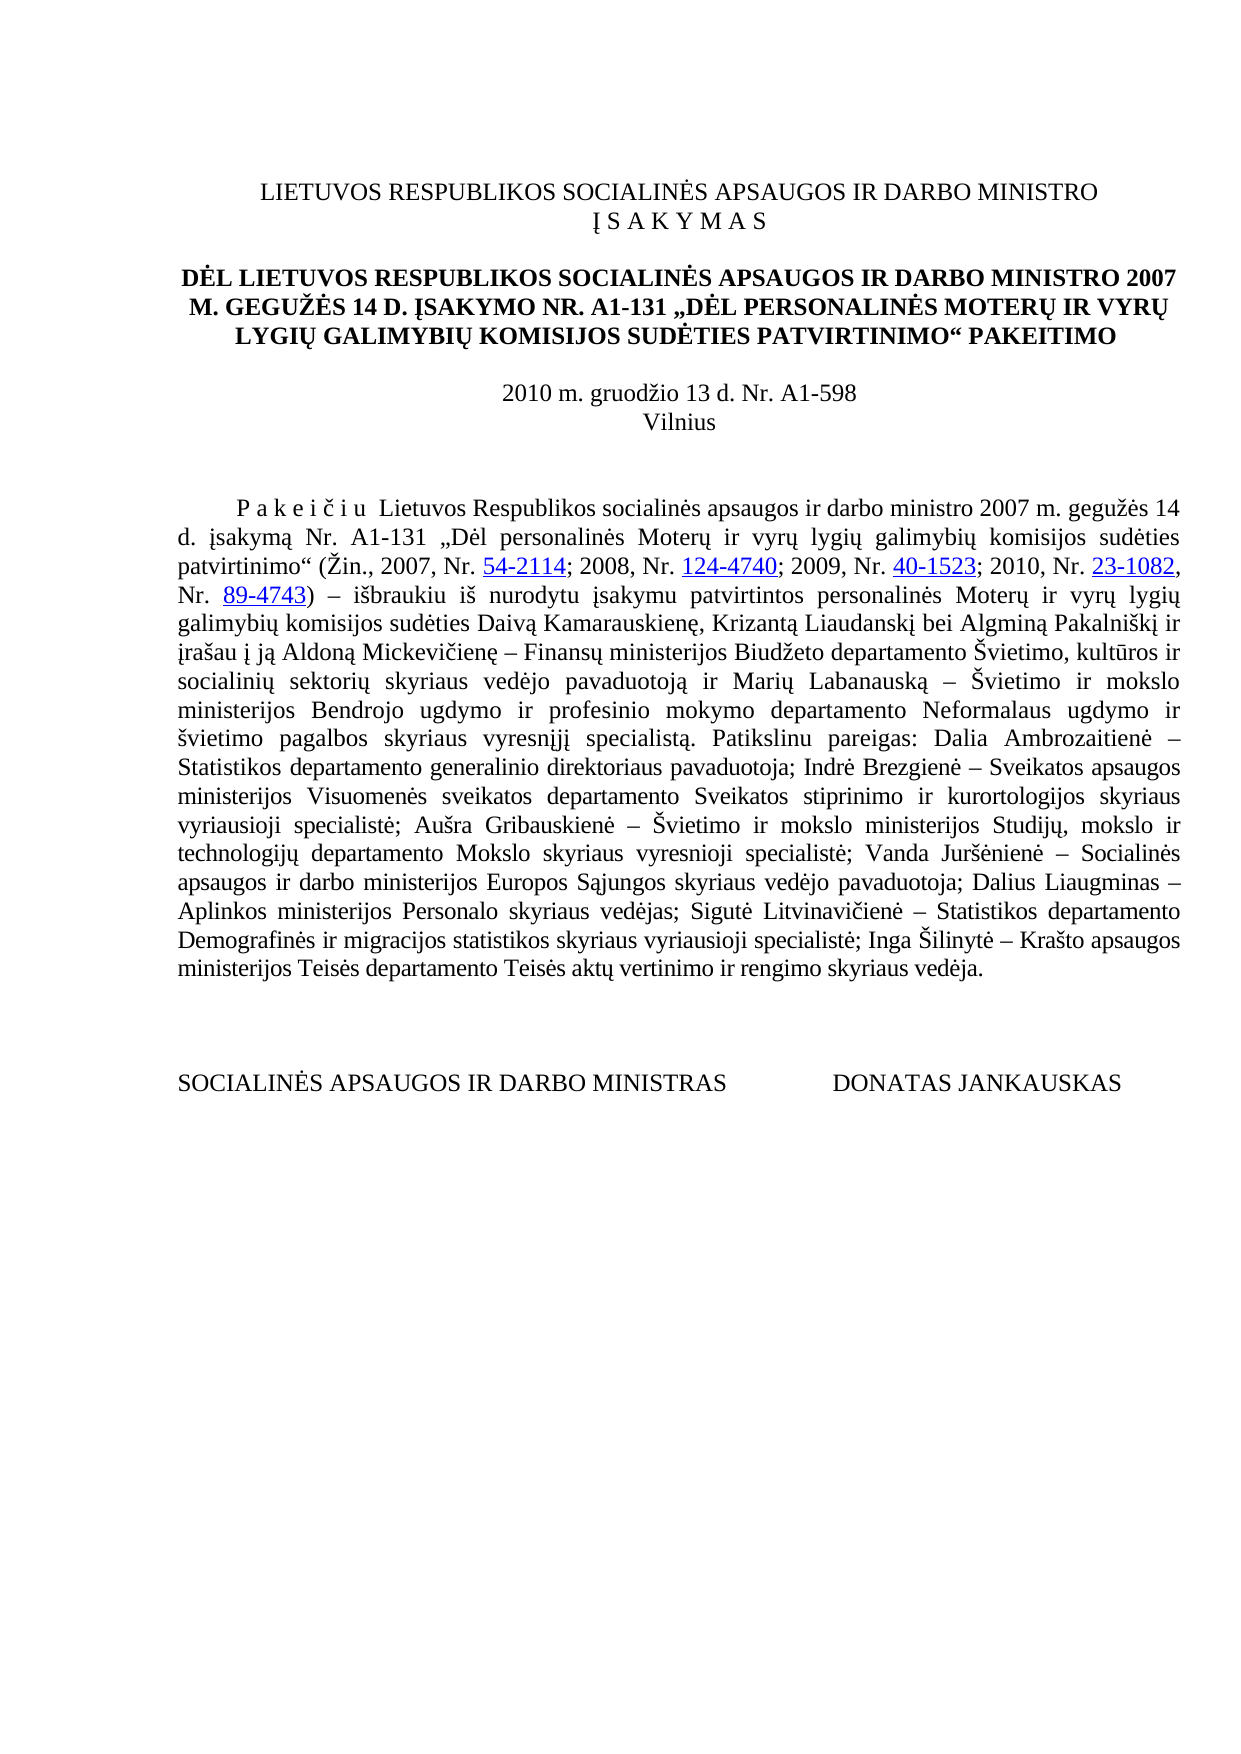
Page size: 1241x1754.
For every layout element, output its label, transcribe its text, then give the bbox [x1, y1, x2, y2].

text 2010 m. gruodžio 13 d. Nr. A1-598 [177, 378, 1181, 407]
text Socialinės apsaugos ir darbo ministras Donatas Jankauskas [177, 1068, 1181, 1097]
text DĖL LIETUVOS RESPUBLIKOS SOCIALINĖS APSAUGOS IR DARBO MINISTRO 2007 M. GEGUŽĖS 14 D. ĮSAKYMO Nr. A1-131 „DĖL PERSONALINĖS MOTERŲ IR VYRŲ LYGIŲ GALIMYBIŲ KOMISIJOS SUDĖTIES PATVIRTINIMO“ PAKEITIMO [177, 263, 1181, 350]
text ĮSAKYMAS [177, 206, 1181, 235]
text Pakeičiu Lietuvos Respublikos socialinės apsaugos ir darbo ministro 2007 m. gegužės 14 d. įsakymą Nr. A1-131 „Dėl personalinės Moterų ir vyrų lygių galimybių komisijos sudėties patvirtinimo“ (Žin., 2007, Nr. 54-2114; 2008, Nr. 124-4740; 2009, Nr. 40-1523; 2010, Nr. 23-1082, Nr. 89-4743) – išbraukiu iš nurodytu įsakymu patvirtintos personalinės Moterų ir vyrų lygių galimybių komisijos sudėties Daivą Kamarauskienę, Krizantą Liaudanskį bei Algminą Pakalniškį ir įrašau į ją Aldoną Mickevičienę – Finansų ministerijos Biudžeto departamento Švietimo, kultūros ir socialinių sektorių skyriaus vedėjo pavaduotoją ir Marių Labanauską – Švietimo ir mokslo ministerijos Bendrojo ugdymo ir profesinio mokymo departamento Neformalaus ugdymo ir švietimo pagalbos skyriaus vyresnįjį specialistą. Patikslinu pareigas: Dalia Ambrozaitienė – Statistikos departamento generalinio direktoriaus pavaduotoja; Indrė Brezgienė – Sveikatos apsaugos ministerijos Visuomenės sveikatos departamento Sveikatos stiprinimo ir kurortologijos skyriaus vyriausioji specialistė; Aušra Gribauskienė – Švietimo ir mokslo ministerijos Studijų, mokslo ir technologijų departamento Mokslo skyriaus vyresnioji specialistė; Vanda Juršėnienė – Socialinės apsaugos ir darbo ministerijos Europos Sąjungos skyriaus vedėjo pavaduotoja; Dalius Liaugminas – Aplinkos ministerijos Personalo skyriaus vedėjas; Sigutė Litvinavičienė – Statistikos departamento Demografinės ir migracijos statistikos skyriaus vyriausioji specialistė; Inga Šilinytė – Krašto apsaugos ministerijos Teisės departamento Teisės aktų vertinimo ir rengimo skyriaus vedėja. [177, 493, 1181, 982]
text LIETUVOS RESPUBLIKOS SOCIALINĖS APSAUGOS IR DARBO MINISTRO [177, 177, 1181, 206]
text Vilnius [177, 407, 1181, 436]
